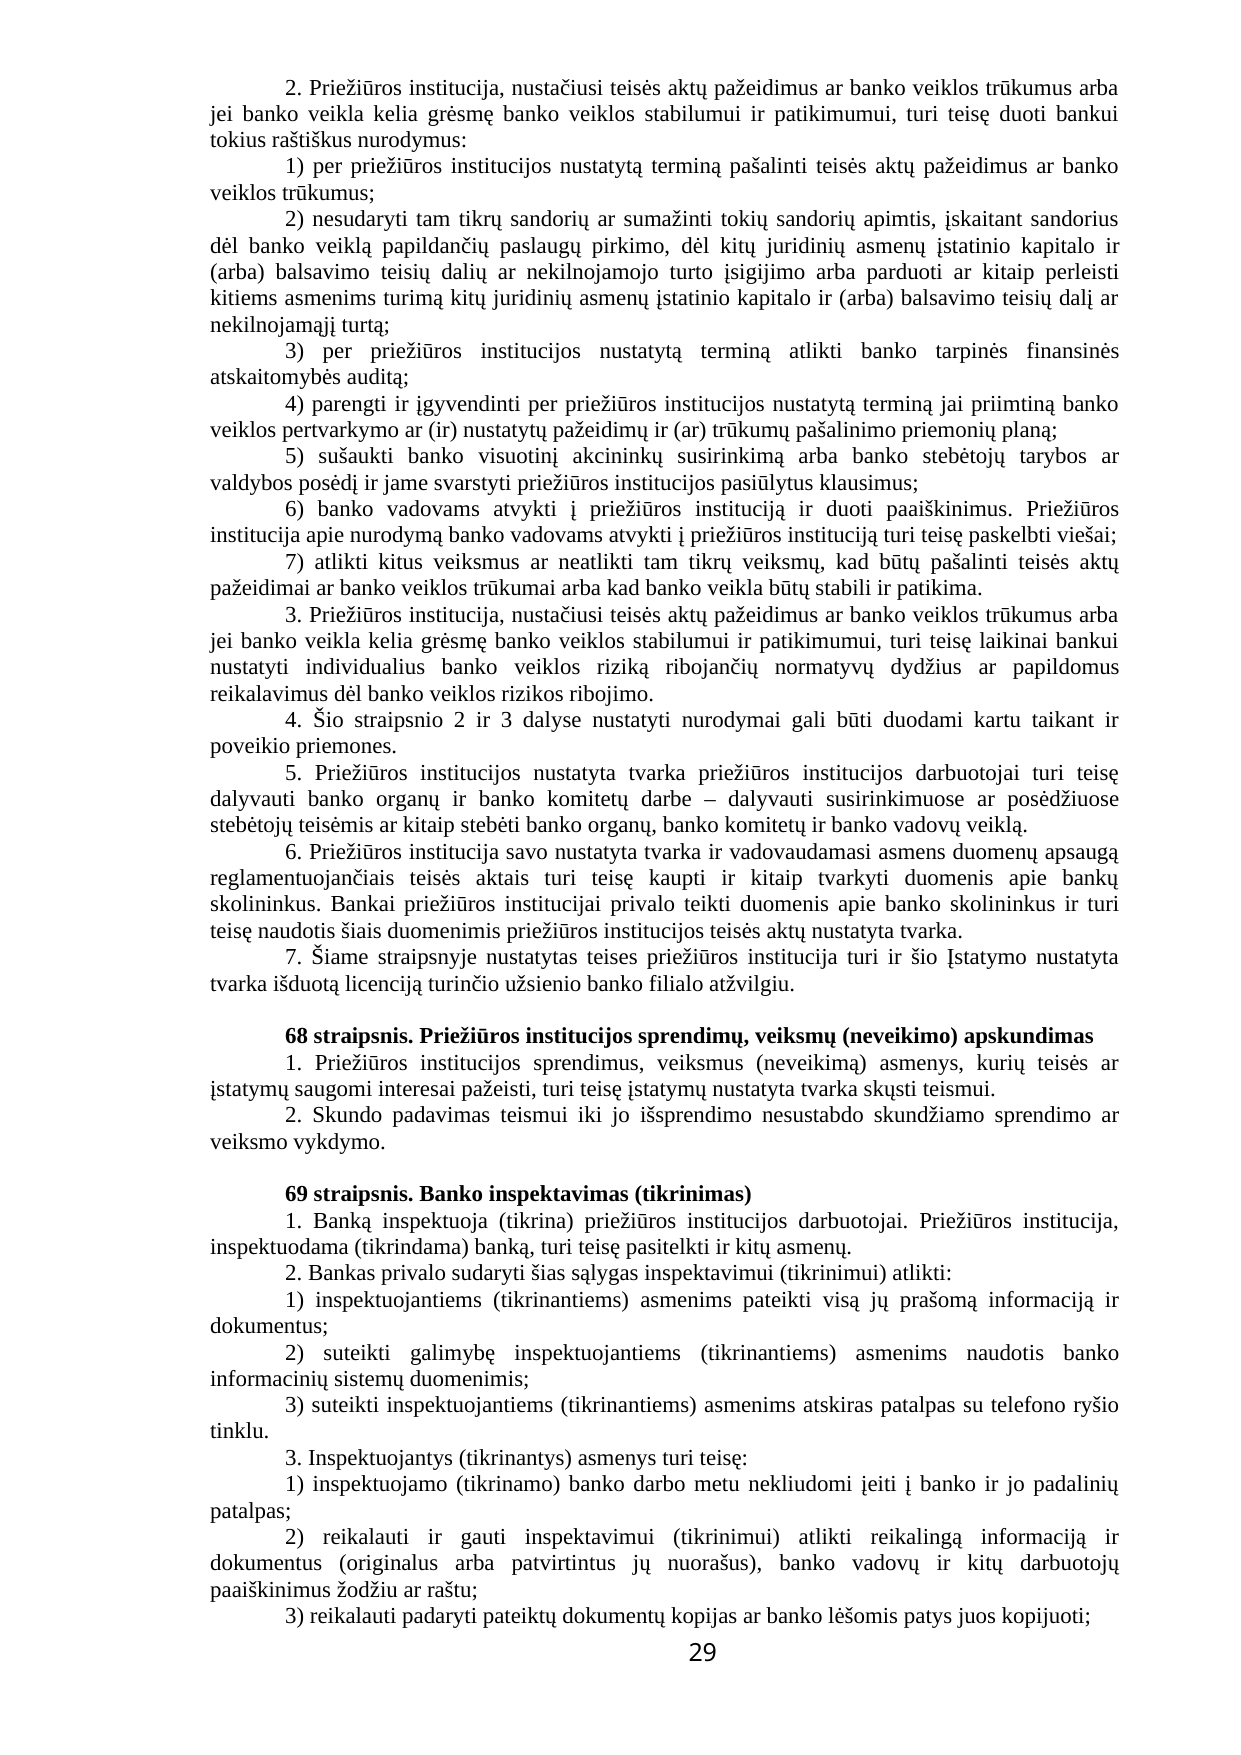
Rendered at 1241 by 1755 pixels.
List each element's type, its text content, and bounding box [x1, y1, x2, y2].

text 2. Bankas privalo sudaryti šias sąlygas inspektavimui (tikrinimui) atlikti: [210, 1259, 1120, 1286]
text 3) per priežiūros institucijos nustatytą terminą atlikti banko tarpinės finansinės atskaitomybės auditą; [210, 337, 1120, 390]
text 3. Inspektuojantys (tikrinantys) asmenys turi teisę: [210, 1444, 1120, 1470]
text 2. Priežiūros institucija, nustačiusi teisės aktų pažeidimus ar banko veiklos trūkumus arba jei banko veikla kelia grėsmę banko veiklos stabilumui ir patikimumui, turi teisę duoti bankui tokius raštiškus nurodymus: [210, 73, 1120, 153]
text 4. Šio straipsnio 2 ir 3 dalyse nustatyti nurodymai gali būti duodami kartu taikant ir poveikio priemones. [210, 706, 1120, 759]
text 3) suteikti inspektuojantiems (tikrinantiems) asmenims atskiras patalpas su telefono ryšio tinklu. [210, 1391, 1120, 1444]
text 1) inspektuojamo (tikrinamo) banko darbo metu nekliudomi įeiti į banko ir jo padalinių patalpas; [210, 1470, 1120, 1523]
text 3. Priežiūros institucija, nustačiusi teisės aktų pažeidimus ar banko veiklos trūkumus arba jei banko veikla kelia grėsmę banko veiklos stabilumui ir patikimumui, turi teisę laikinai bankui nustatyti individualius banko veiklos riziką ribojančių normatyvų dydžius ar papildomus reikalavimus dėl banko veiklos rizikos ribojimo. [210, 601, 1120, 706]
text 2) nesudaryti tam tikrų sandorių ar sumažinti tokių sandorių apimtis, įskaitant sandorius dėl banko veiklą papildančių paslaugų pirkimo, dėl kitų juridinių asmenų įstatinio kapitalo ir (arba) balsavimo teisių dalių ar nekilnojamojo turto įsigijimo arba parduoti ar kitaip perleisti kitiems asmenims turimą kitų juridinių asmenų įstatinio kapitalo ir (arba) balsavimo teisių dalį ar nekilnojamąjį turtą; [210, 205, 1120, 337]
text 2) suteikti galimybę inspektuojantiems (tikrinantiems) asmenims naudotis banko informacinių sistemų duomenimis; [210, 1338, 1120, 1391]
text 4) parengti ir įgyvendinti per priežiūros institucijos nustatytą terminą jai priimtiną banko veiklos pertvarkymo ar (ir) nustatytų pažeidimų ir (ar) trūkumų pašalinimo priemonių planą; [210, 390, 1120, 442]
text 5) sušaukti banko visuotinį akcininkų susirinkimą arba banko stebėtojų tarybos ar valdybos posėdį ir jame svarstyti priežiūros institucijos pasiūlytus klausimus; [210, 442, 1120, 495]
text 7. Šiame straipsnyje nustatytas teises priežiūros institucija turi ir šio Įstatymo nustatyta tvarka išduotą licenciją turinčio užsienio banko filialo atžvilgiu. [210, 943, 1120, 996]
text 1) inspektuojantiems (tikrinantiems) asmenims pateikti visą jų prašomą informaciją ir dokumentus; [210, 1286, 1120, 1338]
text 1. Priežiūros institucijos sprendimus, veiksmus (neveikimą) asmenys, kurių teisės ar įstatymų saugomi interesai pažeisti, turi teisę įstatymų nustatyta tvarka skųsti teismui. [210, 1049, 1120, 1101]
text 6. Priežiūros institucija savo nustatyta tvarka ir vadovaudamasi asmens duomenų apsaugą reglamentuojančiais teisės aktais turi teisę kaupti ir kitaip tvarkyti duomenis apie bankų skolininkus. Bankai priežiūros institucijai privalo teikti duomenis apie banko skolininkus ir turi teisę naudotis šiais duomenimis priežiūros institucijos teisės aktų nustatyta tvarka. [210, 838, 1120, 943]
text 2. Skundo padavimas teismui iki jo išsprendimo nesustabdo skundžiamo sprendimo ar veiksmo vykdymo. [210, 1101, 1120, 1154]
text 3) reikalauti padaryti pateiktų dokumentų kopijas ar banko lėšomis patys juos kopijuoti; [210, 1602, 1120, 1628]
text 69 straipsnis. Banko inspektavimas (tikrinimas) [210, 1180, 1120, 1207]
text 1. Banką inspektuoja (tikrina) priežiūros institucijos darbuotojai. Priežiūros institucija, inspektuodama (tikrindama) banką, turi teisę pasitelkti ir kitų asmenų. [210, 1207, 1120, 1259]
text 2) reikalauti ir gauti inspektavimui (tikrinimui) atlikti reikalingą informaciją ir dokumentus (originalus arba patvirtintus jų nuorašus), banko vadovų ir kitų darbuotojų paaiškinimus žodžiu ar raštu; [210, 1523, 1120, 1602]
text 5. Priežiūros institucijos nustatyta tvarka priežiūros institucijos darbuotojai turi teisę dalyvauti banko organų ir banko komitetų darbe – dalyvauti susirinkimuose ar posėdžiuose stebėtojų teisėmis ar kitaip stebėti banko organų, banko komitetų ir banko vadovų veiklą. [210, 759, 1120, 838]
text 6) banko vadovams atvykti į priežiūros instituciją ir duoti paaiškinimus. Priežiūros institucija apie nurodymą banko vadovams atvykti į priežiūros instituciją turi teisę paskelbti viešai; [210, 495, 1120, 548]
text 1) per priežiūros institucijos nustatytą terminą pašalinti teisės aktų pažeidimus ar banko veiklos trūkumus; [210, 153, 1120, 205]
text 7) atlikti kitus veiksmus ar neatlikti tam tikrų veiksmų, kad būtų pašalinti teisės aktų pažeidimai ar banko veiklos trūkumai arba kad banko veikla būtų stabili ir patikima. [210, 548, 1120, 601]
text 68 straipsnis. Priežiūros institucijos sprendimų, veiksmų (neveikimo) apskundimas [285, 1022, 1120, 1049]
